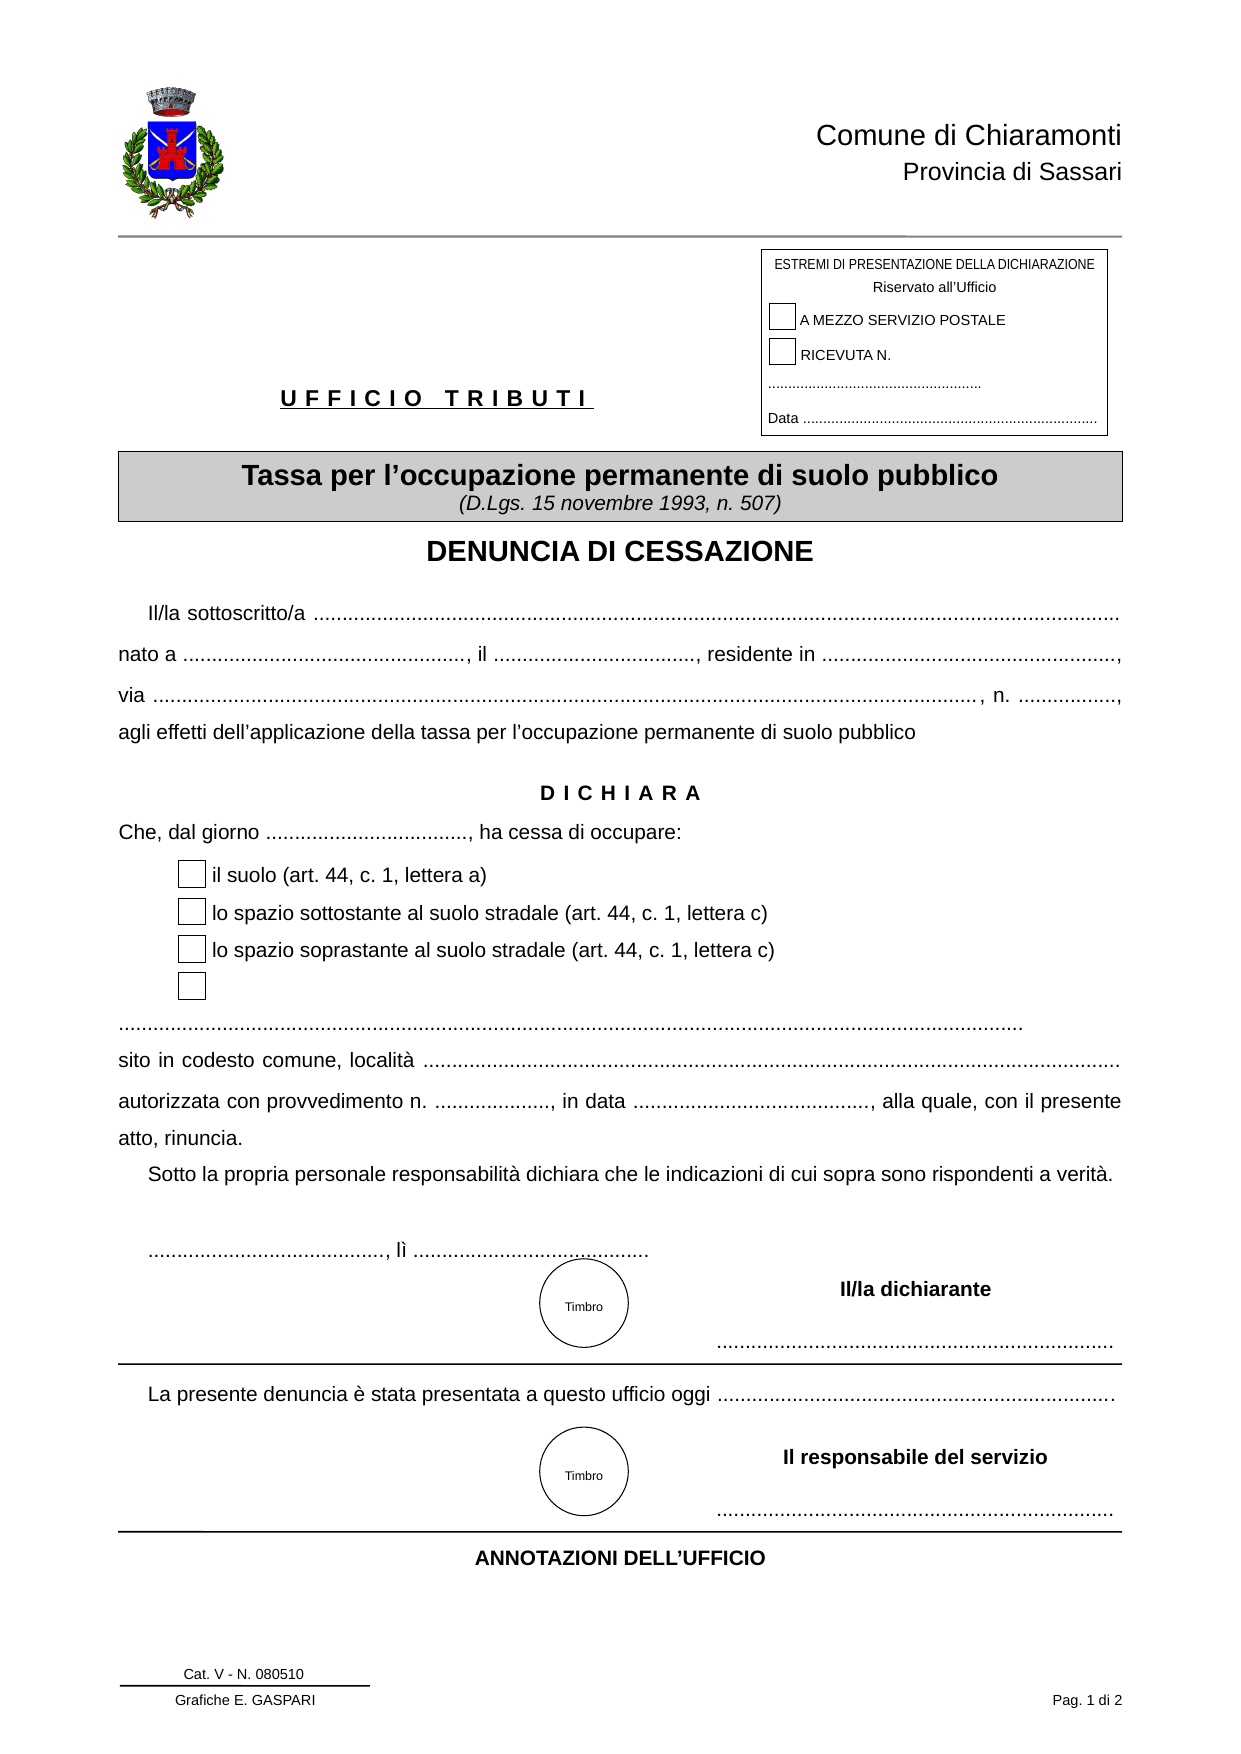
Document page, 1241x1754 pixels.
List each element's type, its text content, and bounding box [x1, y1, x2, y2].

text Il/la sottoscritto/a ............................................................................................................................................ nato a ................................................., il ..................................., residente in ..................................................., via ..............................................................................................................................................., n. ................., agli effetti dell’applicazione della tassa per l’occupazione permanente di suolo pubblico [118, 597, 1122, 743]
text Provincia di Sassari [224, 157, 1122, 185]
text lo spazio sottostante al suolo stradale (art. 44, c. 1, lettera c) [118, 897, 1117, 926]
text ..................................................................... [709, 1325, 1122, 1354]
subtitle Il responsabile del servizio [709, 1445, 1122, 1469]
text ........................................., lì ......................................... [118, 1234, 1122, 1263]
table_header ESTREMI DI PRESENTAZIONE DELLA DICHIARAZIONE Riservato all’Ufficio A MEZZO SERVIZIO POSTALE RICEVUTA N. ..................................................... Data ......................................................................... [762, 250, 1107, 435]
text [1108, 385, 1122, 412]
text lo spazio soprastante al suolo stradale (art. 44, c. 1, lettera c) [118, 934, 1117, 963]
text Comune di Chiaramonti [224, 118, 1122, 152]
subtitle Il/la dichiarante [709, 1277, 1122, 1301]
text UFFICIO TRIBUTI [118, 385, 761, 412]
text ANNOTAZIONI DELL’UFFICIO [118, 1545, 1122, 1569]
text DENUNCIA DI CESSAZIONE [118, 534, 1122, 568]
text Che, dal giorno ..................................., ha cessa di occupare: [118, 816, 1122, 845]
picture [122, 87, 224, 219]
text sito in codesto comune, località ......................................................................................................................... autorizzata con provvedimento n. ...................., in data ........................................., alla quale, con il presente atto, rinuncia. [118, 1044, 1122, 1150]
text il suolo (art. 44, c. 1, lettera a) [118, 859, 1117, 888]
text Sotto la propria personale responsabilità dichiara che le indicazioni di cui sopra sono rispondenti a verità. [118, 1162, 1122, 1186]
text La presente denuncia è stata presentata a questo ufficio oggi ..................................................................... [118, 1378, 1122, 1406]
text ..................................................................... [709, 1493, 1122, 1521]
text ............................................................................................................................................................. [118, 971, 1117, 1036]
text DICHIARA [118, 780, 1122, 804]
table_header Tassa per l’occupazione permanente di suolo pubblico (D.Lgs. 15 novembre 1993, n. 507) [119, 452, 1122, 521]
